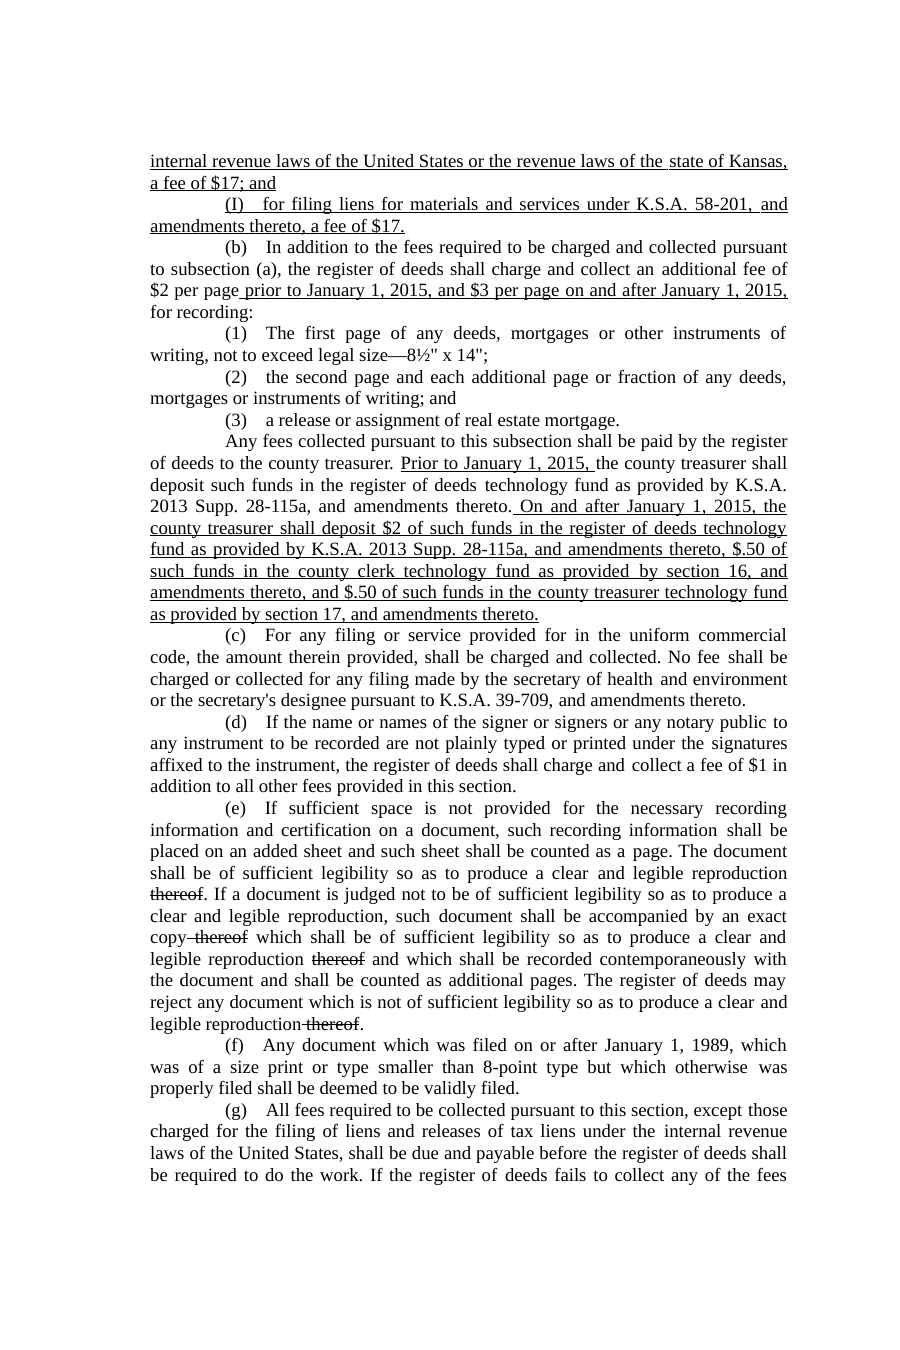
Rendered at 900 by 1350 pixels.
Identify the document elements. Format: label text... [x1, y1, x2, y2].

text (I) for filing liens for materials and services under K.S.A. 58-201, and amendments thereto, a fee of $17. [150, 193, 787, 236]
text (3) a release or assignment of real estate mortgage. [150, 409, 787, 430]
text (f) Any document which was filed on or after January 1, 1989, which was of a size print or type smaller than 8-point type but which otherwise was properly filed shall be deemed to be validly filed. [150, 1034, 787, 1099]
text (d) If the name or names of the signer or signers or any notary public to any instrument to be recorded are not plainly typed or printed under the signatures affixed to the instrument, the register of deeds shall charge and collect a fee of $1 in addition to all other fees provided in this section. [150, 711, 787, 797]
text amendments thereto, and $.50 of such funds in the county treasurer technology fund [150, 579, 787, 600]
text as provided by section 17, and amendments thereto. [150, 601, 787, 624]
text (1) The first page of any deeds, mortgages or other instruments of writing, not to exceed legal size—8½" x 14"; [150, 322, 787, 366]
text (b) In addition to the fees required to be charged and collected pursuant to subsection (a), the register of deeds shall charge and collect an additional fee of $2 per page prior to January 1, 2015, and $3 per page on and after January 1, 2015, for recording: [150, 236, 787, 322]
text such funds in the county clerk technology fund as provided by section 16, and [150, 558, 787, 578]
text fund as provided by K.S.A. 2013 Supp. 28-115a, and amendments thereto, $.50 of [150, 536, 787, 557]
text internal revenue laws of the United States or the revenue laws of the state of Kansas, a fee of $17; and [150, 150, 787, 193]
text (e) If sufficient space is not provided for the necessary recording information and certification on a document, such recording information shall be placed on an added sheet and such sheet shall be counted as a page. The document shall be of sufficient legibility so as to produce a clear and legible reproduction thereof. If a document is judged not to be of sufficient legibility so as to produce a clear and legible reproduction, such document shall be accompanied by an exact copy thereof which shall be of sufficient legibility so as to produce a clear and legible reproduction thereof and which shall be recorded contemporaneously with the document and shall be counted as additional pages. The register of deeds may reject any document which is not of sufficient legibility so as to produce a clear and legible reproduction thereof. [150, 797, 787, 1034]
text (c) For any filing or service provided for in the uniform commercial code, the amount therein provided, shall be charged and collected. No fee shall be charged or collected for any filing made by the secretary of health and environment or the secretary's designee pursuant to K.S.A. 39-709, and amendments thereto. [150, 624, 787, 711]
text (g) All fees required to be collected pursuant to this section, except those charged for the filing of liens and releases of tax liens under the internal revenue laws of the United States, shall be due and payable before the register of deeds shall be required to do the work. If the register of deeds fails to collect any of the fees [150, 1099, 787, 1185]
text (2) the second page and each additional page or fraction of any deeds, mortgages or instruments of writing; and [150, 366, 787, 409]
text Any fees collected pursuant to this subsection shall be paid by the register of deeds to the county treasurer. Prior to January 1, 2015, the county treasurer shall deposit such funds in the register of deeds technology fund as provided by K.S.A. 2013 Supp. 28-115a, and amendments thereto. On and after January 1, 2015, the county treasurer shall deposit $2 of such funds in the register of deeds technology [150, 430, 787, 535]
